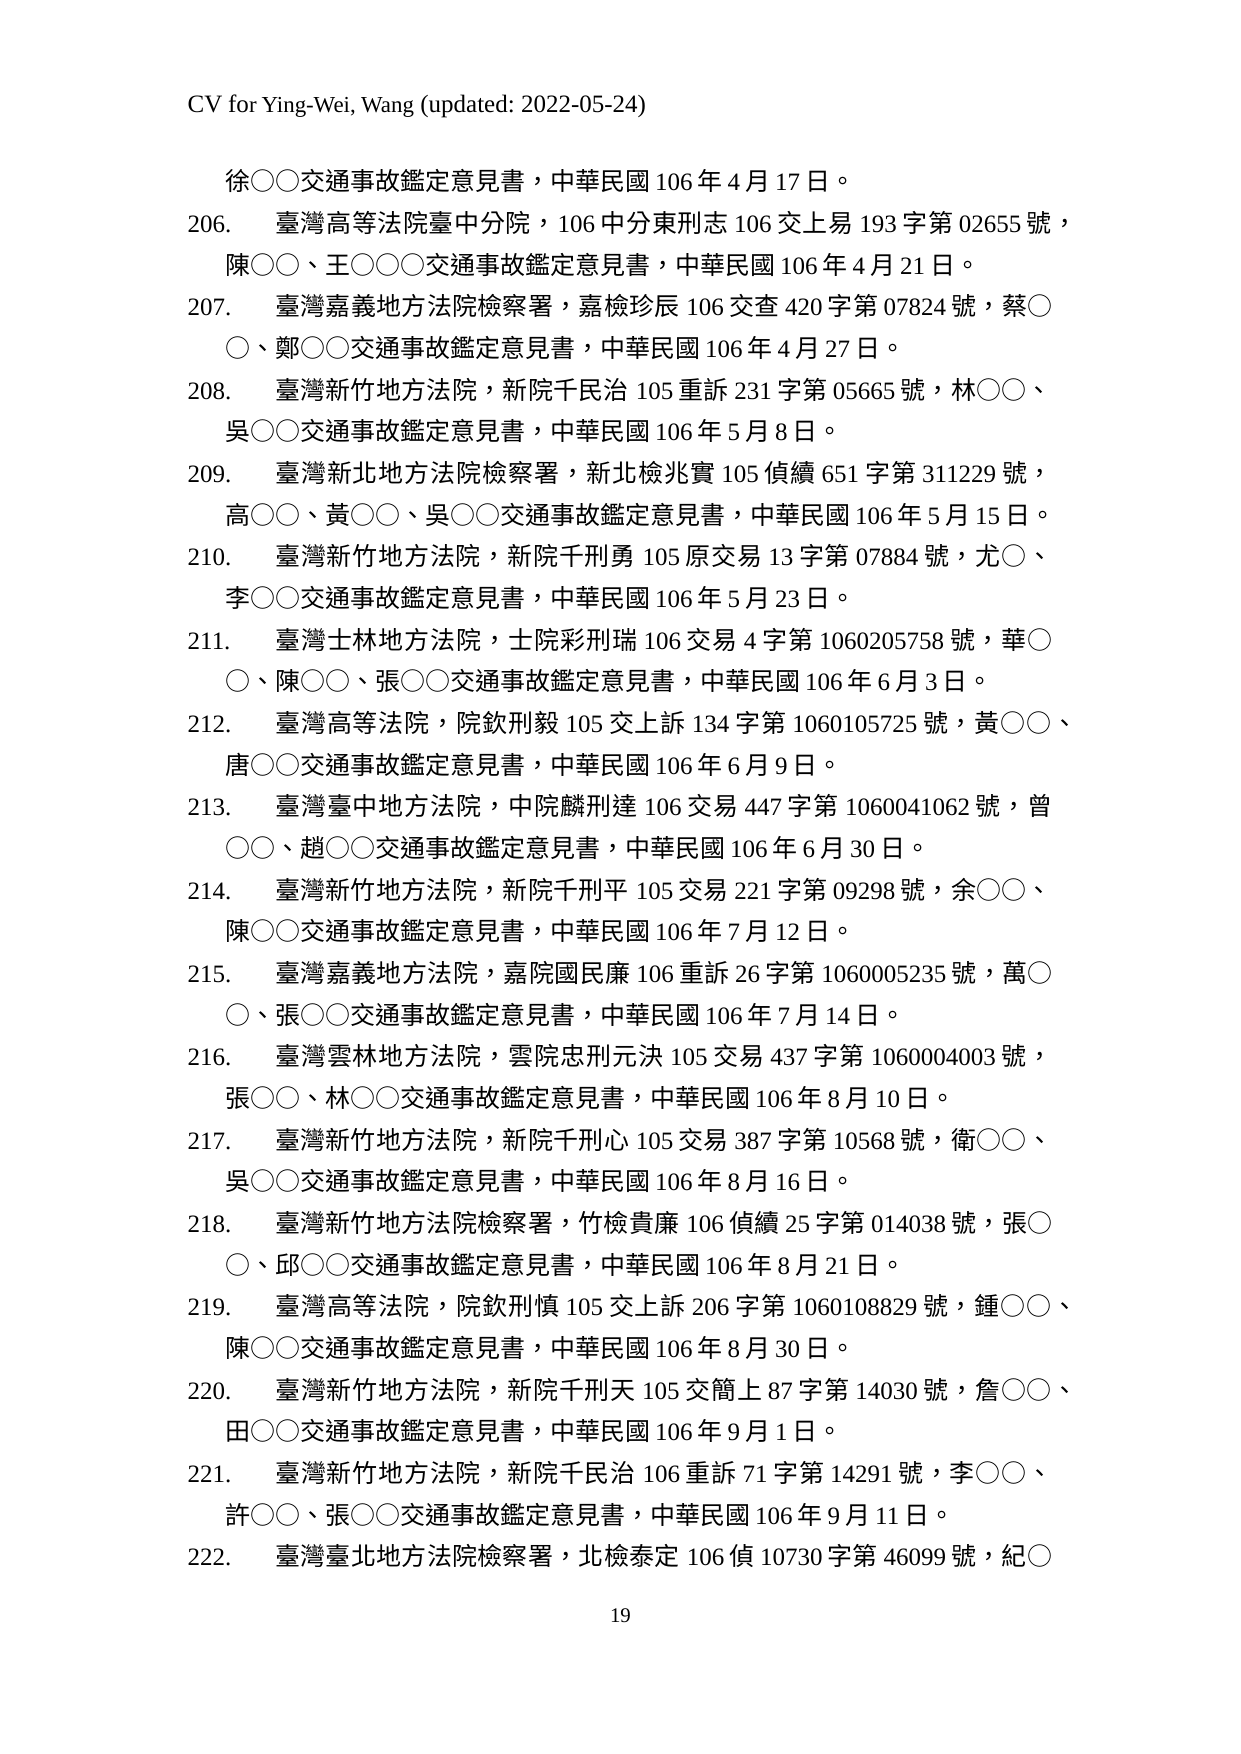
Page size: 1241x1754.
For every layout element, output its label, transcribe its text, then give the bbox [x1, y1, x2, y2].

list 臺灣嘉義地方法院檢察署，嘉檢珍辰106交查420字第07824號，蔡○○、鄭○○交通事故鑑定意見書，中華民國106年4月27日。 [187, 282, 1053, 366]
list 臺灣臺中地方法院，中院麟刑達106交易447字第1060041062號，曾○○、趙○○交通事故鑑定意見書，中華民國106年6月30日。 [187, 782, 1053, 866]
list 臺灣新竹地方法院，新院千刑天105交簡上87字第14030號，詹○○、田○○交通事故鑑定意見書，中華民國106年9月1日。 [187, 1366, 1053, 1449]
list 臺灣新竹地方法院檢察署，竹檢貴廉106偵續25字第014038號，張○○、邱○○交通事故鑑定意見書，中華民國106年8月21日。 [187, 1199, 1053, 1282]
list 臺灣高等法院，院欽刑毅105交上訴134字第1060105725號，黃○○、唐○○交通事故鑑定意見書，中華民國106年6月9日。 [187, 699, 1053, 782]
list 臺灣高等法院，院欽刑慎105交上訴206字第1060108829號，鍾○○、陳○○交通事故鑑定意見書，中華民國106年8月30日。 [187, 1282, 1053, 1366]
list 臺灣新竹地方法院，新院千民治105重訴231字第05665號，林○○、吳○○交通事故鑑定意見書，中華民國106年5月8日。 [187, 366, 1053, 449]
list 臺灣臺北地方法院檢察署，北檢泰定106偵10730字第46099號，紀○ [187, 1532, 1053, 1574]
list 臺灣新竹地方法院，新院千刑勇105原交易13字第07884號，尤○、李○○交通事故鑑定意見書，中華民國106年5月23日。 [187, 532, 1053, 616]
list 臺灣嘉義地方法院，嘉院國民廉106重訴26字第1060005235號，萬○○、張○○交通事故鑑定意見書，中華民國106年7月14日。 [187, 949, 1053, 1032]
list 臺灣新竹地方法院，新院千刑心105交易387字第10568號，衛○○、吳○○交通事故鑑定意見書，中華民國106年8月16日。 [187, 1116, 1053, 1199]
list 臺灣高等法院臺中分院，106中分東刑志106交上易193字第02655號，陳○○、王○○○交通事故鑑定意見書，中華民國106年4月21日。 [187, 199, 1053, 282]
list 臺灣新竹地方法院，新院千刑平105交易221字第09298號，余○○、陳○○交通事故鑑定意見書，中華民國106年7月12日。 [187, 866, 1053, 949]
list 臺灣新竹地方法院，新院千民治106重訴71字第14291號，李○○、許○○、張○○交通事故鑑定意見書，中華民國106年9月11日。 [187, 1449, 1053, 1532]
list 臺灣雲林地方法院，雲院忠刑元決105交易437字第1060004003號，張○○、林○○交通事故鑑定意見書，中華民國106年8月10日。 [187, 1032, 1053, 1116]
list 臺灣新竹地方法院，新院千刑宸105原交易23字第05023號，施○○、徐○○交通事故鑑定意見書，中華民國106年4月17日。 [187, 157, 1053, 199]
list 臺灣新北地方法院檢察署，新北檢兆實105偵續651字第311229號，高○○、黃○○、吳○○交通事故鑑定意見書，中華民國106年5月15日。 [187, 449, 1053, 532]
list 臺灣士林地方法院，士院彩刑瑞106交易4字第1060205758號，華○○、陳○○、張○○交通事故鑑定意見書，中華民國106年6月3日。 [187, 616, 1053, 699]
